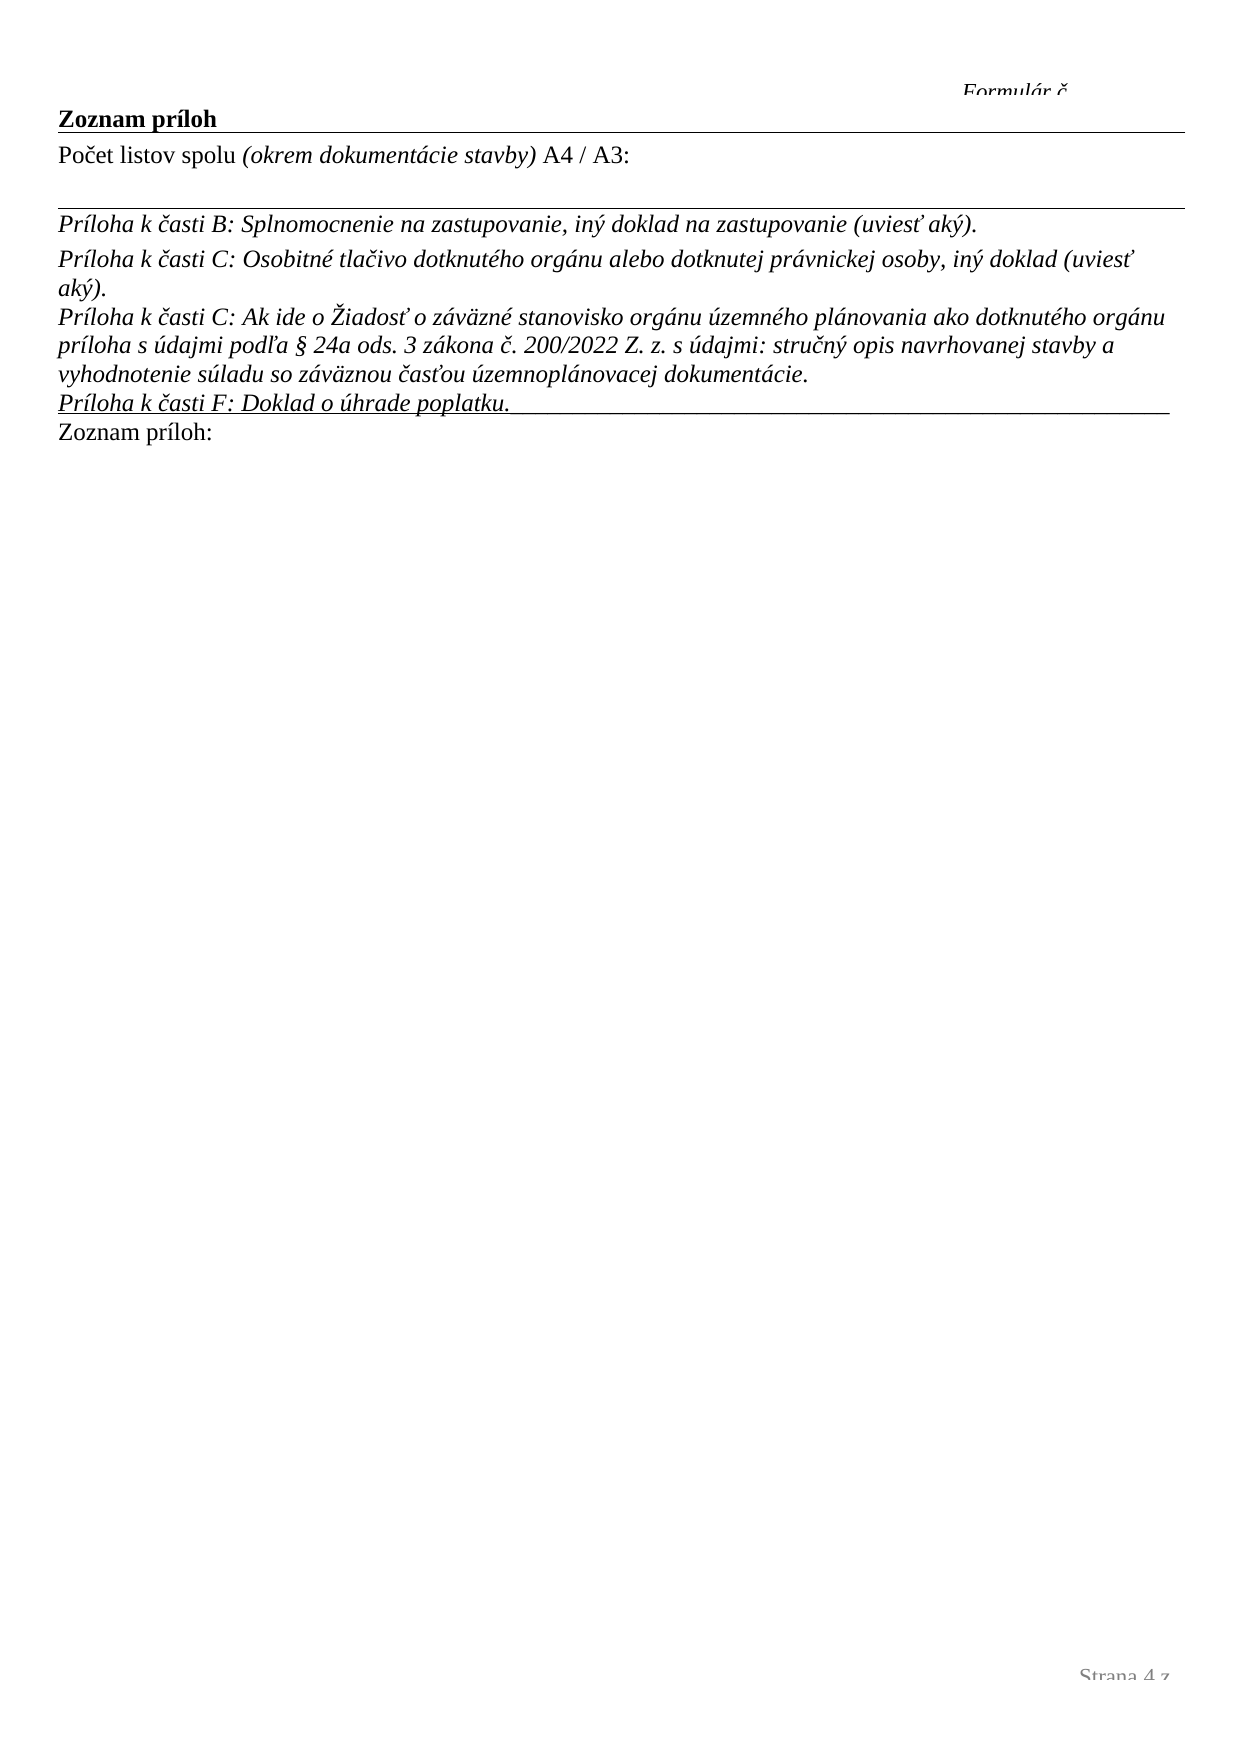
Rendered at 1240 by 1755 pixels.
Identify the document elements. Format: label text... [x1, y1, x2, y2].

text Počet listov spolu (okrem dokumentácie stavby) A4 / A3: [58, 140, 1185, 168]
text Zoznam príloh: [58, 417, 1185, 445]
text Príloha k časti F: Doklad o úhrade poplatku. [58, 388, 1185, 417]
text Príloha k časti C: Osobitné tlačivo dotknutého orgánu alebo dotknutej právnickej osoby, iný doklad (uviesť aký). [58, 244, 1185, 302]
text Príloha k časti C: Ak ide o Žiadosť o záväzné stanovisko orgánu územného plánovania ako dotknutého orgánu príloha s údajmi podľa § 24a ods. 3 zákona č. 200/2022 Z. z. s údajmi: stručný opis navrhovanej stavby a vyhodnotenie súladu so záväznou časťou územnoplánovacej dokumentácie. [58, 302, 1185, 388]
text Zoznam príloh [58, 104, 1185, 132]
text Príloha k časti B: Splnomocnenie na zastupovanie, iný doklad na zastupovanie (uviesť aký). [58, 209, 1185, 238]
